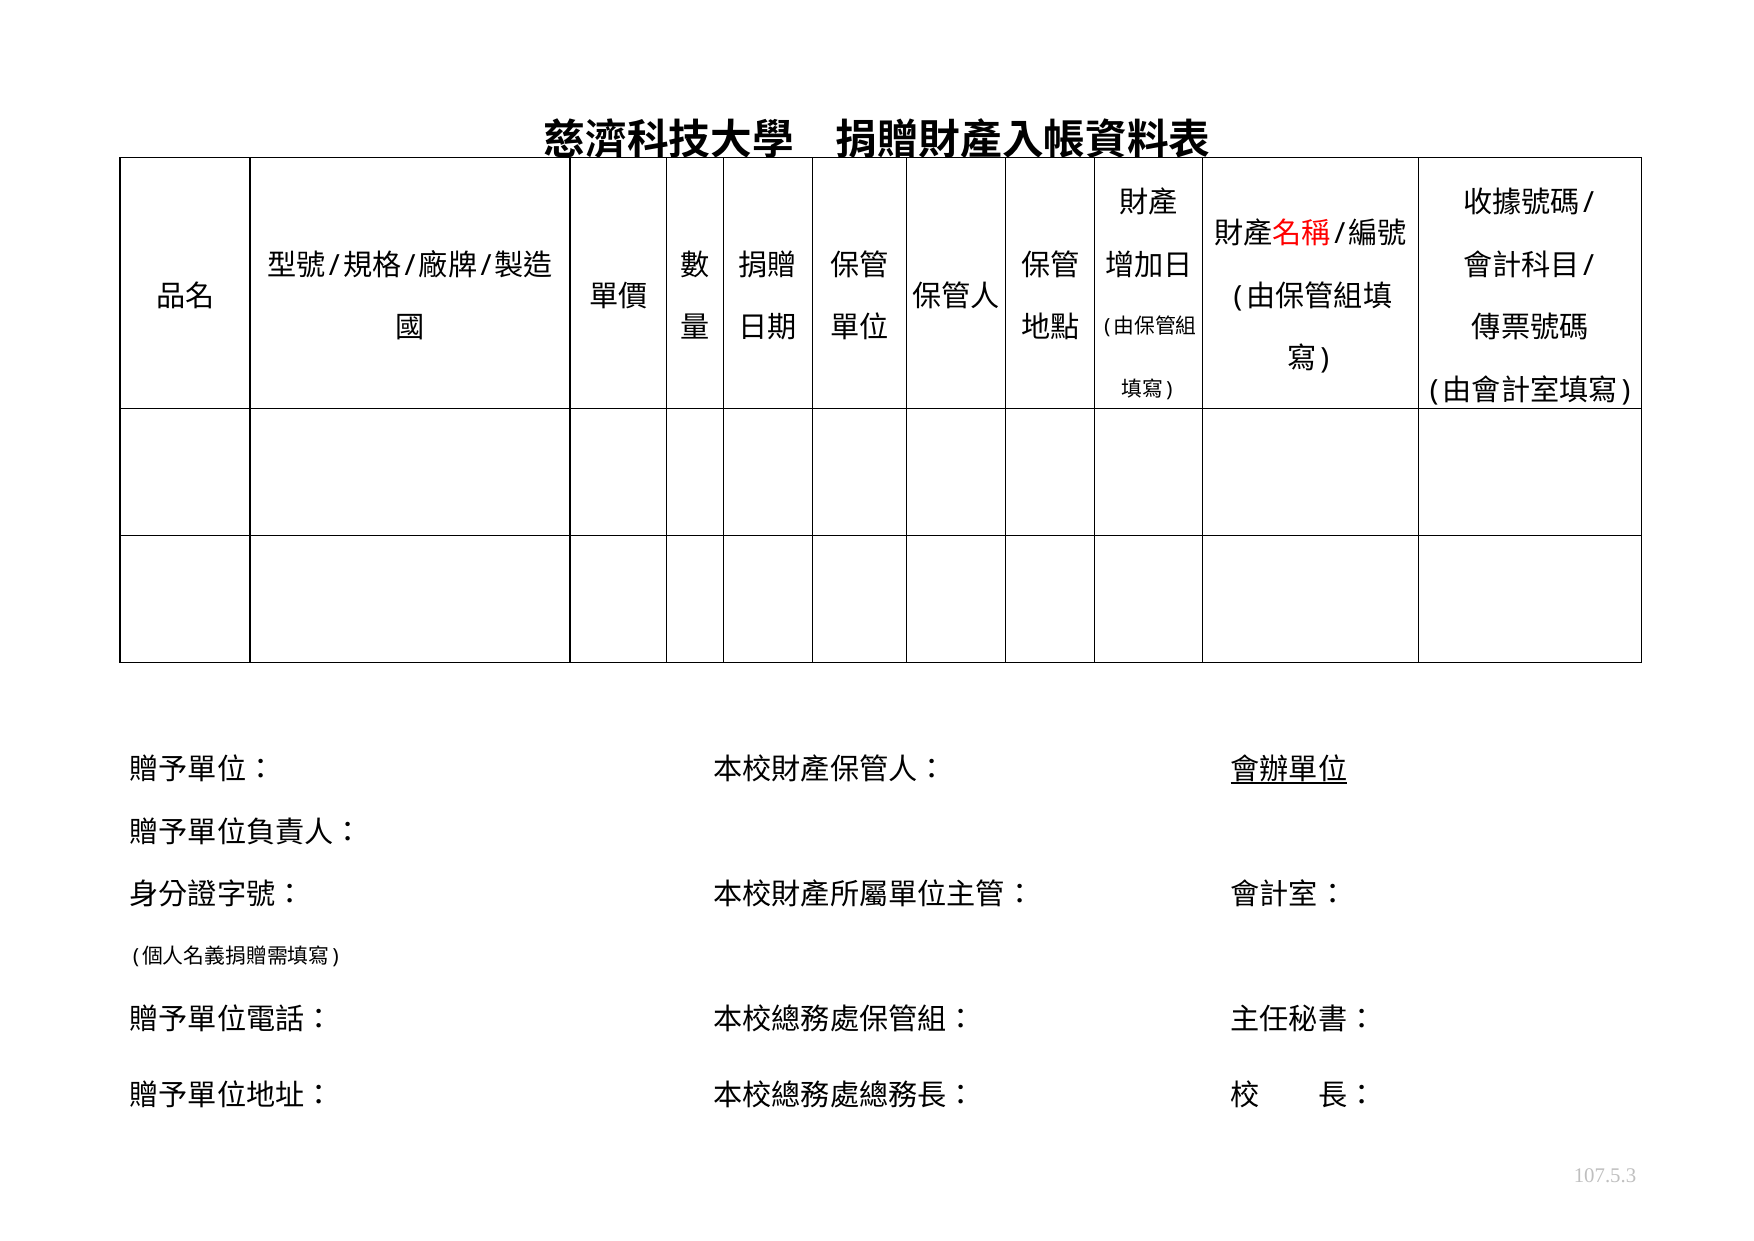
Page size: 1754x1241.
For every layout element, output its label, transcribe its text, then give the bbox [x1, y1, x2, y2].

table_cell [121, 536, 249, 662]
table_cell [667, 409, 723, 535]
table_header 數 量 [667, 158, 723, 408]
table_cell [1095, 409, 1202, 535]
table_cell [1095, 536, 1202, 662]
table_cell 主任秘書： [1219, 975, 1636, 1051]
table_cell 本校總務處保管組： [702, 975, 1219, 1051]
table_header 捐贈 日期 [724, 158, 812, 408]
table_cell [1203, 409, 1418, 535]
table_header 本校財產保管人： [702, 725, 1219, 850]
table_cell [907, 536, 1005, 662]
table_cell 校 長： [1219, 1051, 1636, 1114]
table_cell 贈予單位地址： [118, 1051, 702, 1114]
table_cell 會計室： [1219, 850, 1636, 975]
table_header 會辦單位 [1219, 725, 1636, 850]
table_cell [813, 409, 906, 535]
table_cell [571, 409, 666, 535]
table_cell [1419, 536, 1641, 662]
table_header 財產 增加日 (由保管組填寫) [1095, 158, 1202, 408]
table_header 贈予單位： 贈予單位負責人： [118, 725, 702, 850]
table_cell [907, 409, 1005, 535]
table_cell [667, 536, 723, 662]
table_cell [1006, 409, 1094, 535]
table_cell [724, 536, 812, 662]
table_cell [251, 409, 569, 535]
text 慈濟科技大學 捐贈財產入帳資料表 [118, 95, 1636, 157]
table_header 收據號碼/ 會計科目/ 傳票號碼 (由會計室填寫) [1419, 158, 1641, 408]
table_cell [1203, 536, 1418, 662]
table_header 型號/規格/廠牌/製造國 [251, 158, 569, 408]
table_header 保管地點 [1006, 158, 1094, 408]
table_header 保管人 [907, 158, 1005, 408]
table_cell [121, 409, 249, 535]
table_cell [1419, 409, 1641, 535]
table_cell 本校總務處總務長： [702, 1051, 1219, 1114]
table_cell [724, 409, 812, 535]
table_cell [571, 536, 666, 662]
table_cell 身分證字號： (個人名義捐贈需填寫) [118, 850, 702, 975]
table_cell [813, 536, 906, 662]
table_header 單價 [571, 158, 666, 408]
table_cell [251, 536, 569, 662]
table_cell [1006, 536, 1094, 662]
table_header 保管 單位 [813, 158, 906, 408]
table_cell 本校財產所屬單位主管： [702, 850, 1219, 975]
table_header 品名 [121, 158, 249, 408]
table_cell 贈予單位電話： [118, 975, 702, 1051]
table_header 財產名稱/編號 (由保管組填寫) [1203, 158, 1418, 408]
